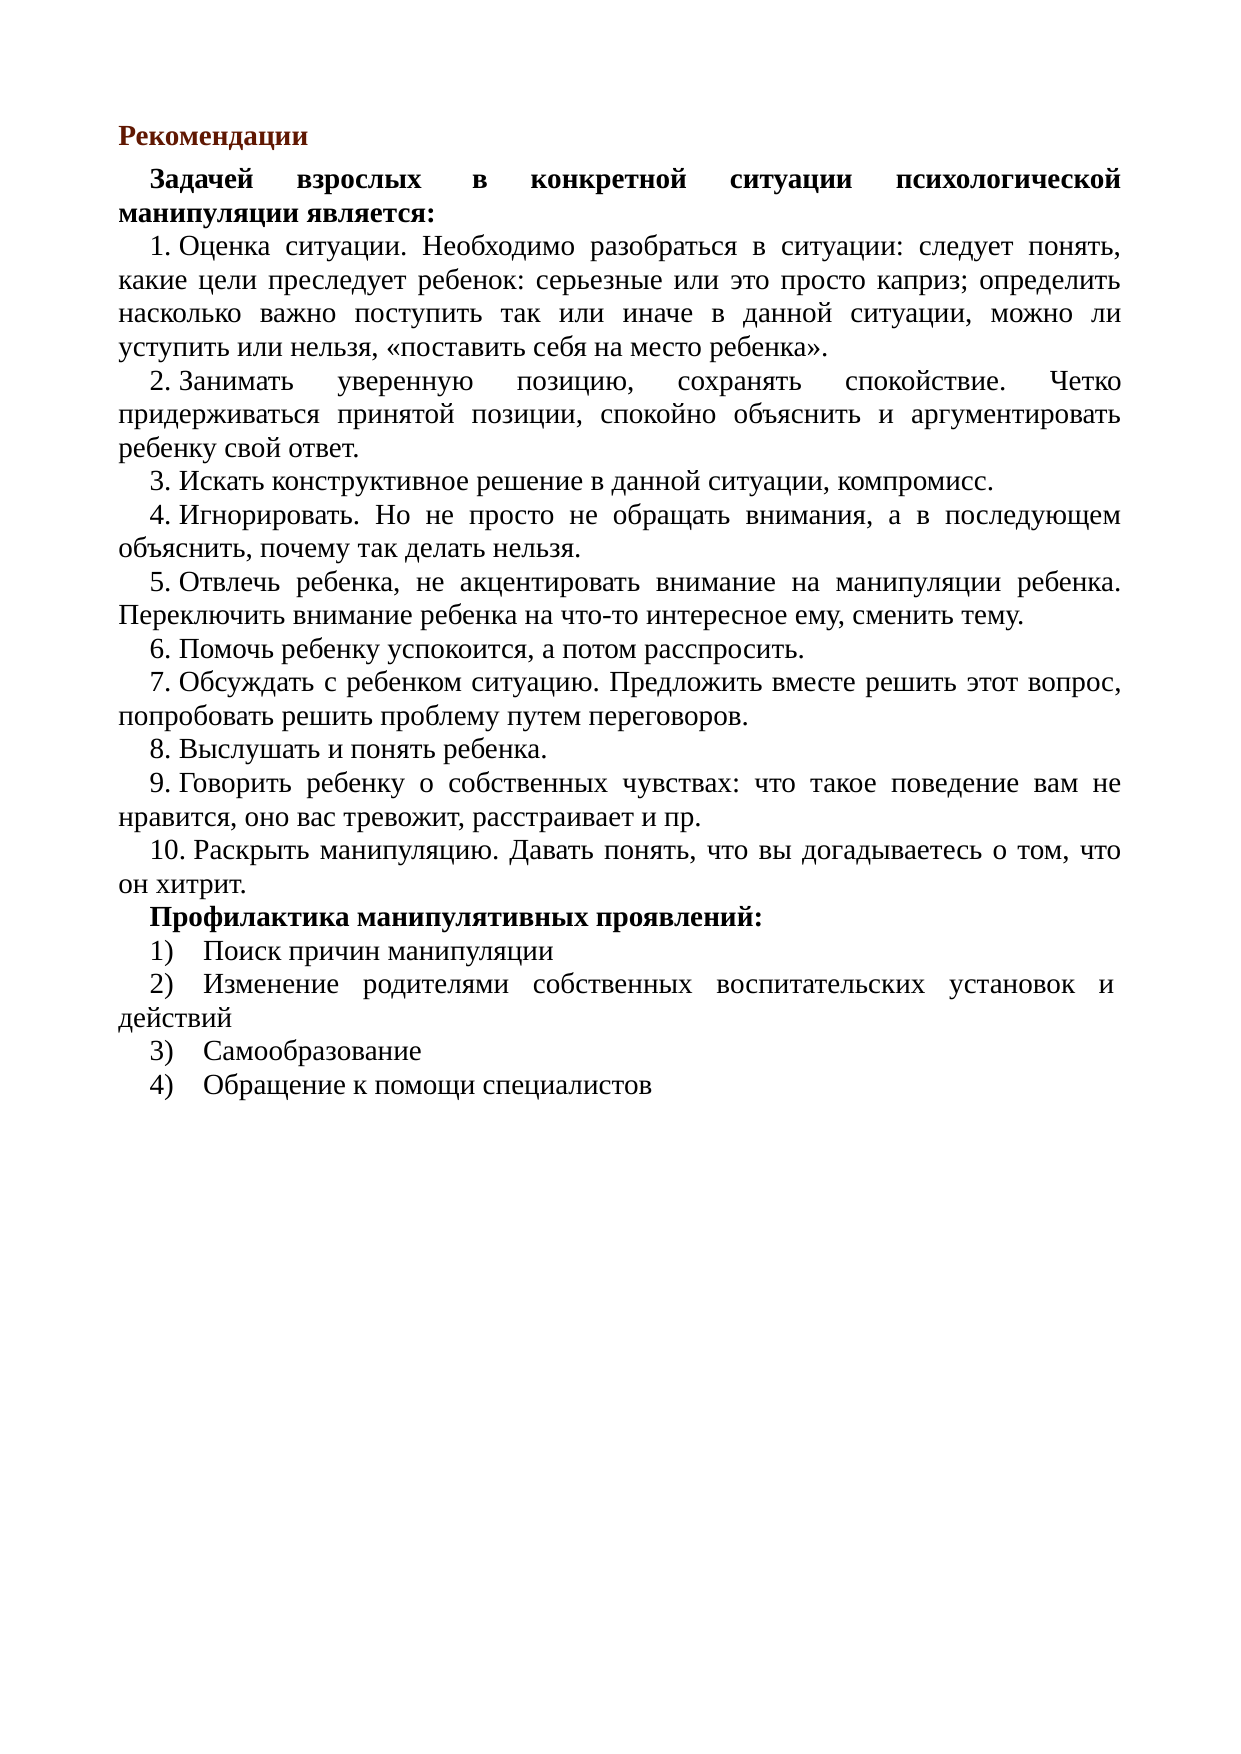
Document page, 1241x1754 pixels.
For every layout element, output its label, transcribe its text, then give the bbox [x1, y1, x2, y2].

text 2. Занимать уверенную позицию, сохранять спокойствие. Четко придерживаться принятой позиции, спокойно объяснить и аргументировать ребенку свой ответ. [118, 363, 1122, 463]
text 3. Искать конструктивное решение в данной ситуации, компромисс. [118, 463, 1122, 497]
text 6. Помочь ребенку успокоится, а потом расспросить. [118, 631, 1122, 664]
text Профилактика манипулятивных проявлений: [118, 899, 1122, 933]
text 1. Оценка ситуации. Необходимо разобраться в ситуации: следует понять, какие цели преследует ребенок: серьезные или это просто каприз; определить насколько важно поступить так или иначе в данной ситуации, можно ли уступить или нельзя, «поставить себя на место ребенка». [118, 228, 1122, 363]
text Задачей взрослых в конкретной ситуации психологической манипуляции является: [118, 161, 1122, 228]
text 5. Отвлечь ребенка, не акцентировать внимание на манипуляции ребенка. Переключить внимание ребенка на что-то интересное ему, сменить тему. [118, 564, 1122, 631]
text 3) Самообразование [118, 1033, 1122, 1067]
text 9. Говорить ребенку о собственных чувствах: что такое поведение вам не нравится, оно вас тревожит, расстраивает и пр. [118, 765, 1122, 832]
subtitle Рекомендации [118, 118, 1122, 152]
text 8. Выслушать и понять ребенка. [118, 732, 1122, 765]
text 10. Раскрыть манипуляцию. Давать понять, что вы догадываетесь о том, что он хитрит. [118, 832, 1122, 899]
text 4. Игнорировать. Но не просто не обращать внимания, а в последующем объяснить, почему так делать нельзя. [118, 497, 1122, 564]
text 4) Обращение к помощи специалистов [118, 1067, 1122, 1101]
text 1) Поиск причин манипуляции [118, 933, 1122, 966]
text 7. Обсуждать с ребенком ситуацию. Предложить вместе решить этот вопрос, попробовать решить проблему путем переговоров. [118, 664, 1122, 732]
text 2) Изменение родителями собственных воспитательских установок и действий [118, 966, 1122, 1033]
